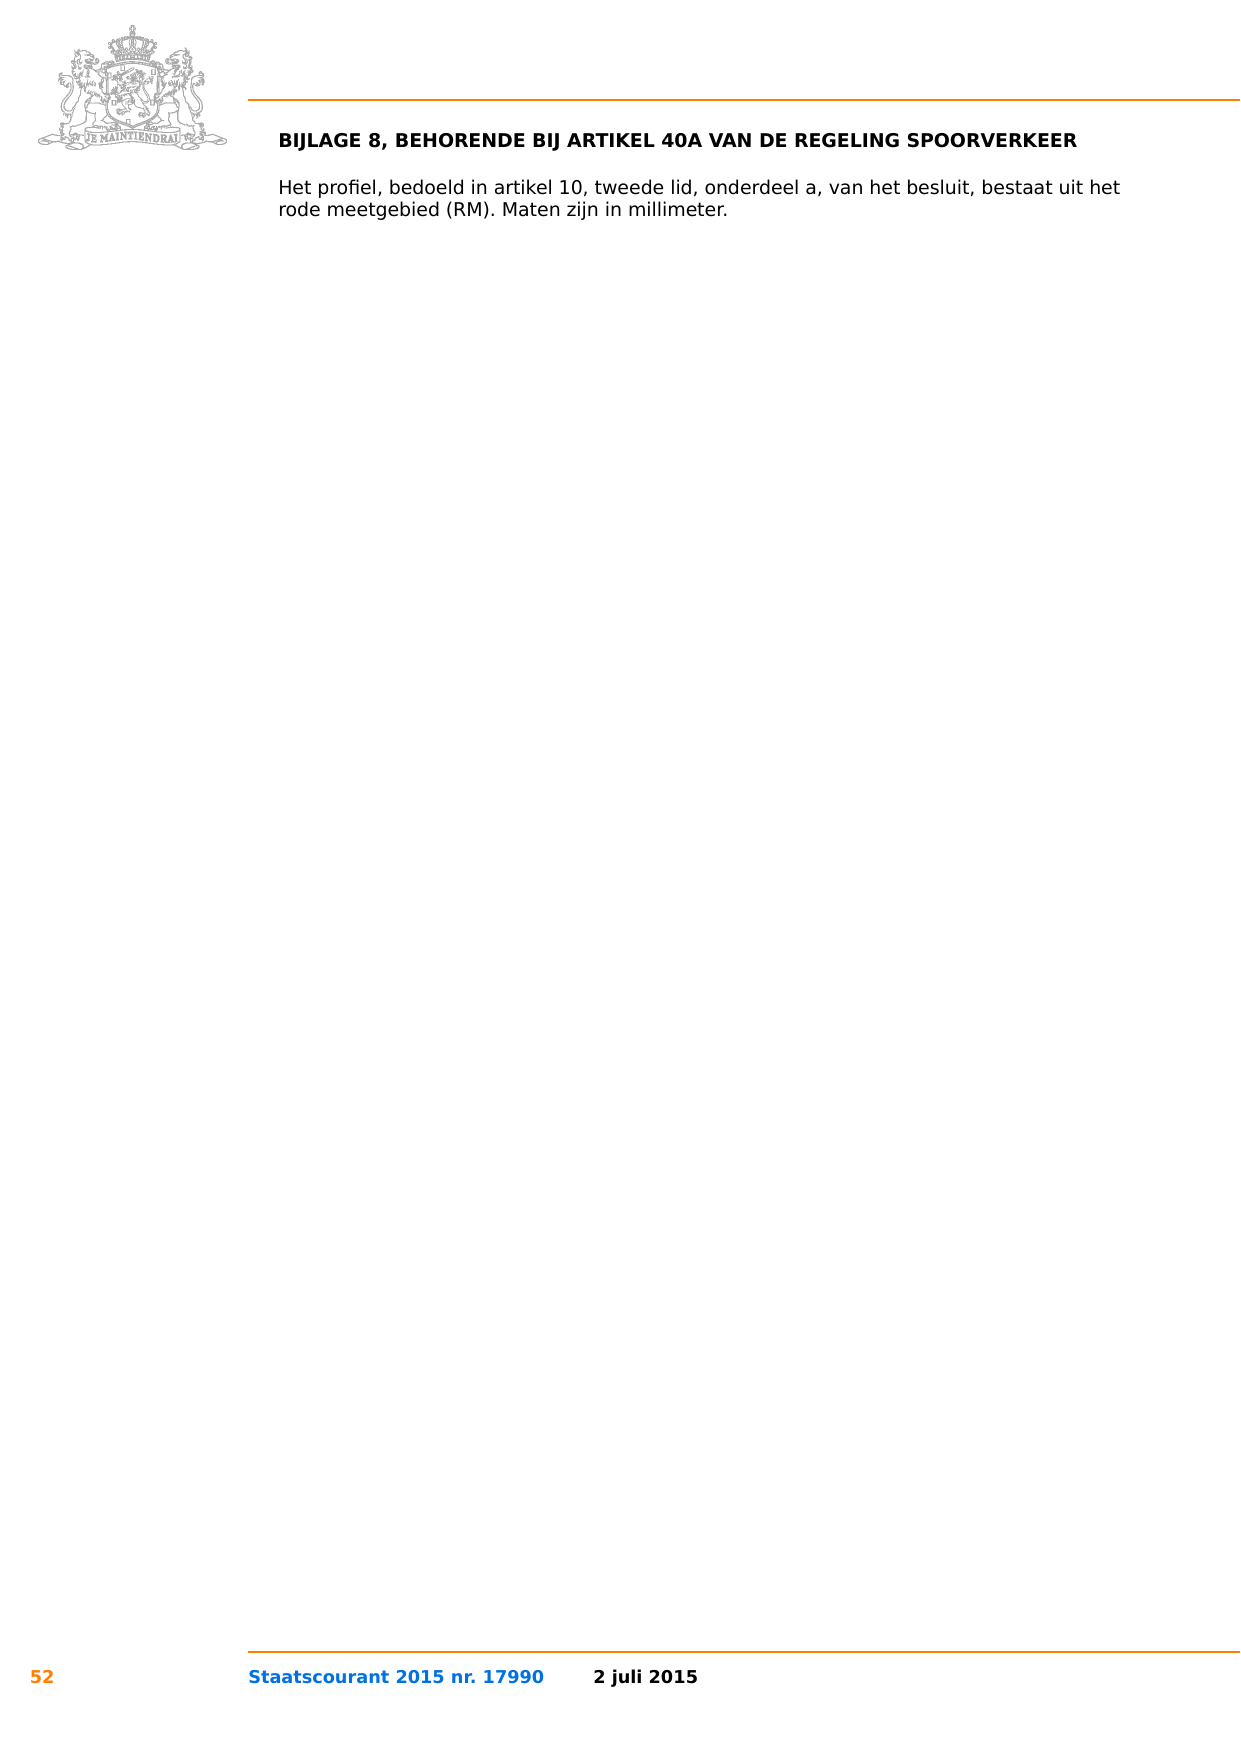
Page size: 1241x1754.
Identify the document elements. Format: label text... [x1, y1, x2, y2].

subtitle BIJLAGE 8, BEHORENDE BIJ ARTIKEL 40A VAN DE REGELING SPOORVERKEER [278, 130, 1163, 152]
picture [38, 25, 227, 150]
text Het profiel, bedoeld in artikel 10, tweede lid, onderdeel a, van het besluit, bestaat uit het rode meetgebied (RM). Maten zijn in millimeter. [278, 177, 1163, 221]
